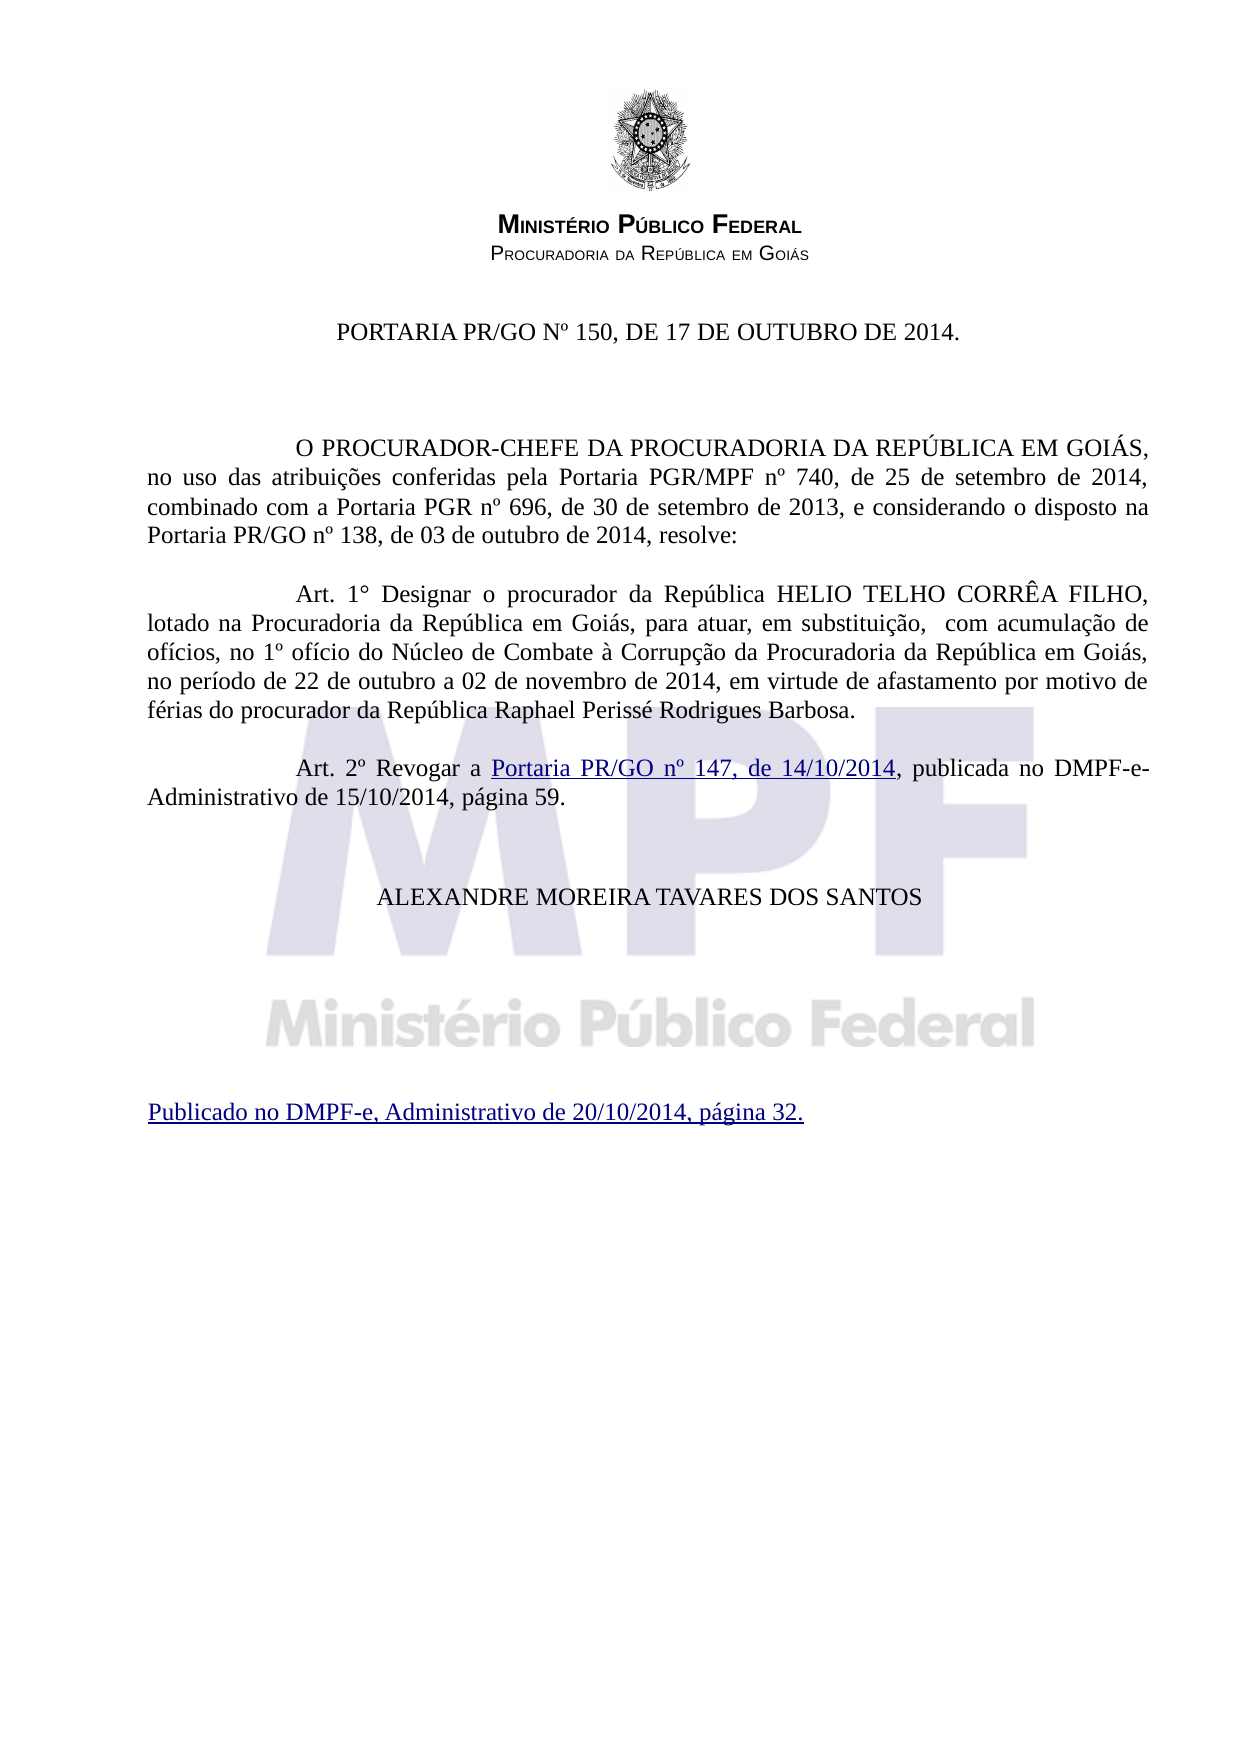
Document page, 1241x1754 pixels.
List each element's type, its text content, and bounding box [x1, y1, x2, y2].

text O PROCURADOR-CHEFE DA PROCURADORIA DA REPÚBLICA EM GOIÁS, no uso das atribuições conferidas pela Portaria PGR/MPF nº 740, de 25 de setembro de 2014, combinado com a Portaria PGR nº 696, de 30 de setembro de 2013, e considerando o disposto na Portaria PR/GO nº 138, de 03 de outubro de 2014, resolve: [147, 433, 1150, 549]
subtitle PORTARIA PR/GO Nº 150, DE 17 DE OUTUBRO DE 2014. [147, 317, 1150, 346]
text Art. 1° Designar o procurador da República HELIO TELHO CORRÊA FILHO, lotado na Procuradoria da República em Goiás, para atuar, em substituição, com acumulação de ofícios, no 1º ofício do Núcleo de Combate à Corrupção da Procuradoria da República em Goiás, no período de 22 de outubro a 02 de novembro de 2014, em virtude de afastamento por motivo de férias do procurador da República Raphael Perissé Rodrigues Barbosa. [147, 578, 1150, 724]
picture [266, 724, 1034, 753]
text Art. 2º Revogar a Portaria PR/GO nº 147, de 14/10/2014, publicada no DMPF-e- Administrativo de 15/10/2014, página 59. [147, 753, 1150, 811]
text Ministério Público Federal [148, 207, 1152, 238]
picture [266, 911, 1034, 1047]
picture [608, 84, 691, 191]
text ALEXANDRE MOREIRA TAVARES DOS SANTOS [148, 882, 1152, 911]
picture [266, 811, 1034, 882]
text Publicado no DMPF-e, Administrativo de 20/10/2014, página 32. [148, 1097, 1152, 1126]
text Procuradoria da República em Goiás [148, 241, 1152, 265]
